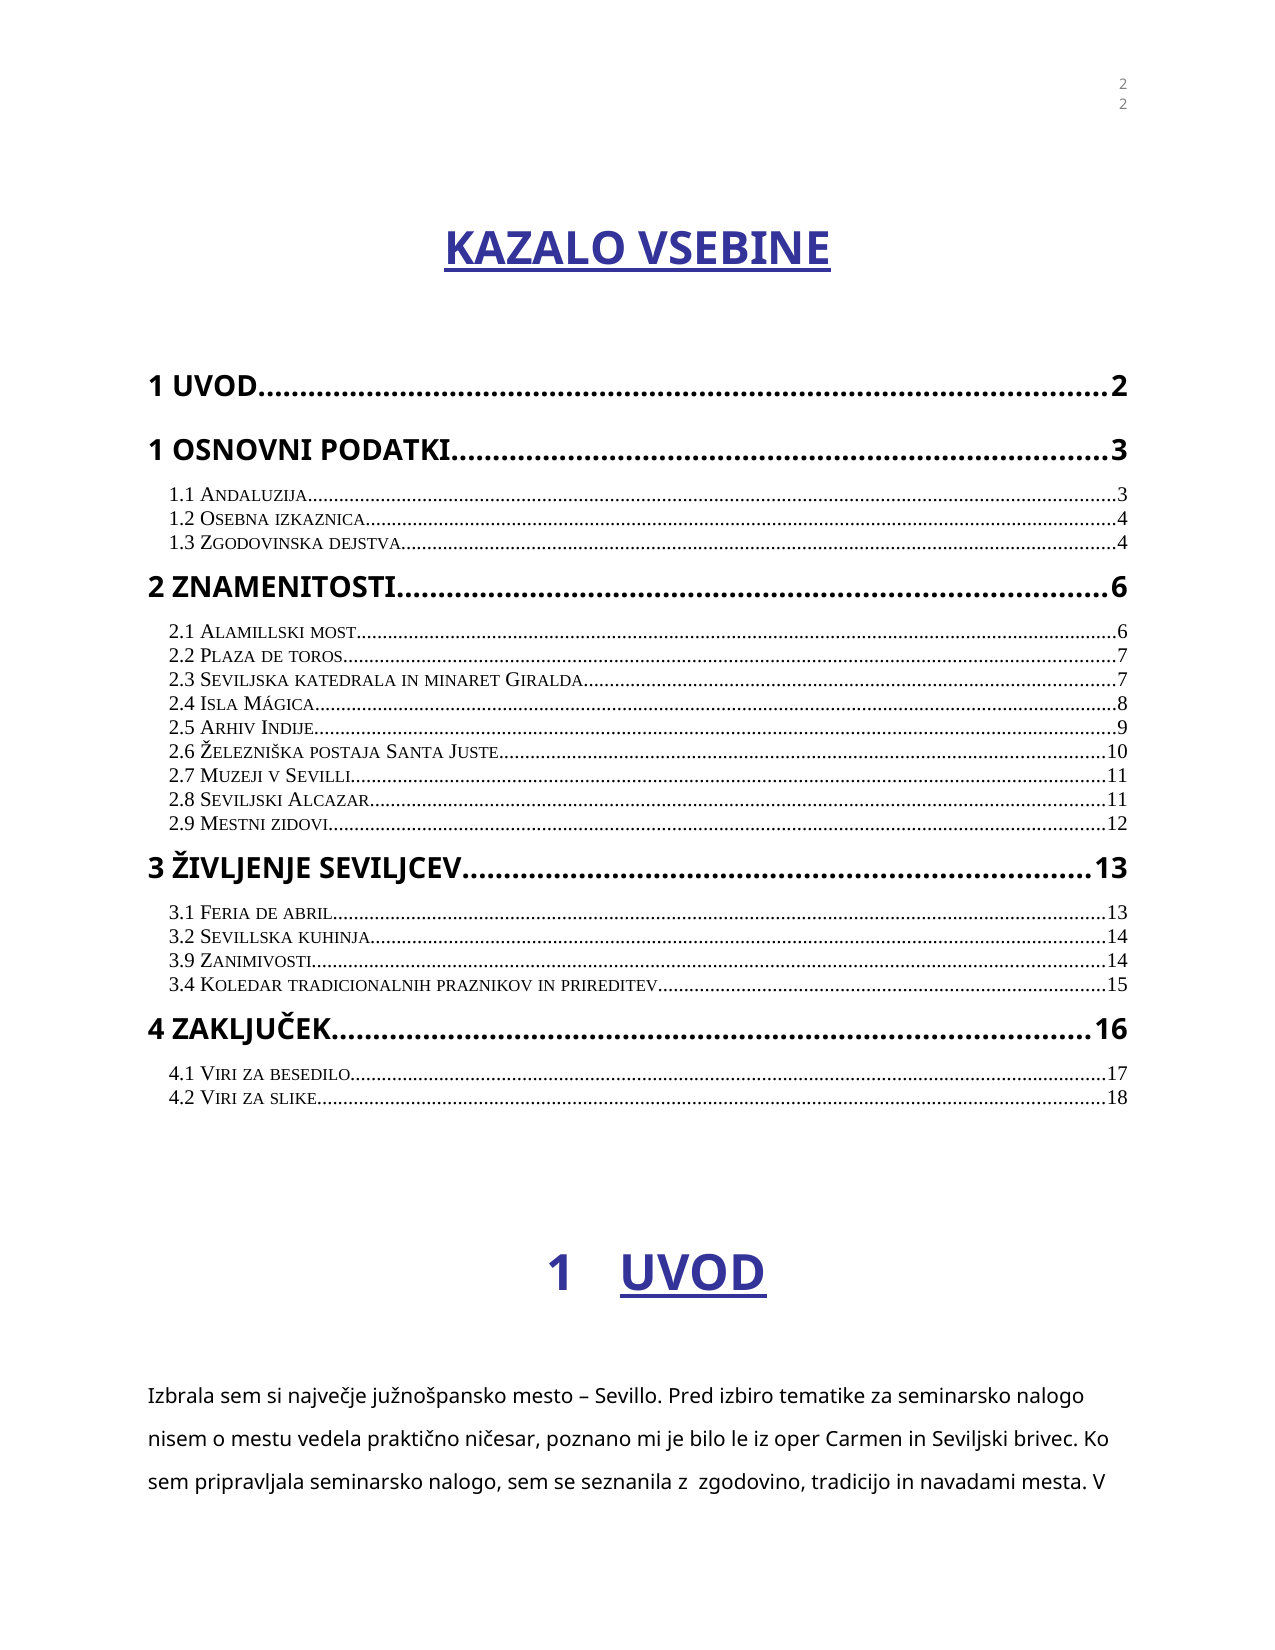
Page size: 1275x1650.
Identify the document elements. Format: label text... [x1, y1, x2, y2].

text 2.1 Alamillski most 6 [168, 619, 1127, 643]
text 2.3 Seviljska katedrala in minaret Giralda 7 [168, 667, 1127, 691]
text 1.2 Osebna izkaznica 4 [168, 506, 1127, 530]
text 2.7 Muzeji v Sevilli 11 [168, 763, 1127, 787]
text 3 ŽIVLJENJE SEVILJCEV 13 [148, 848, 1127, 887]
text 2.4 Isla Mágica 8 [168, 691, 1127, 715]
text 1.3 Zgodovinska dejstva 4 [168, 530, 1127, 554]
text 4.1 Viri za besedilo 17 [168, 1061, 1127, 1085]
text 3.2 Sevillska kuhinja 14 [168, 924, 1127, 948]
text 3.1 Feria de abril 13 [168, 900, 1127, 924]
text 2.8 Seviljski Alcazar 11 [168, 787, 1127, 811]
text 1 UVOD 2 [148, 365, 1127, 404]
text 2.6 Železniška postaja Santa Juste 10 [168, 739, 1127, 763]
text 2 ZNAMENITOSTI 6 [148, 566, 1127, 606]
text 4 ZAKLJUČEK 16 [148, 1009, 1127, 1048]
text Izbrala sem si največje južnošpansko mesto – Sevillo. Pred izbiro tematike za seminarsko nalogo nisem o mestu vedela praktično ničesar, poznano mi je bilo le iz oper Carmen in Seviljski brivec. Ko sem pripravljala seminarsko nalogo, sem se seznanila z zgodovino, tradicijo in navadami mesta. V [148, 1382, 1127, 1495]
subtitle UVOD [185, 1237, 1127, 1305]
text 3.4 Koledar tradicionalnih praznikov in prireditev 15 [168, 972, 1127, 996]
text 2.9 Mestni zidovi 12 [168, 811, 1127, 835]
text KAZALO VSEBINE [148, 216, 1127, 278]
text 4.2 Viri za slike 18 [168, 1085, 1127, 1109]
text 2.5 Arhiv Indije 9 [168, 715, 1127, 739]
text 3.9 Zanimivosti 14 [168, 948, 1127, 972]
text 1 OSNOVNI PODATKI 3 [148, 429, 1127, 469]
text 1.1 Andaluzija 3 [168, 482, 1127, 506]
text 2.2 Plaza de toros 7 [168, 643, 1127, 667]
